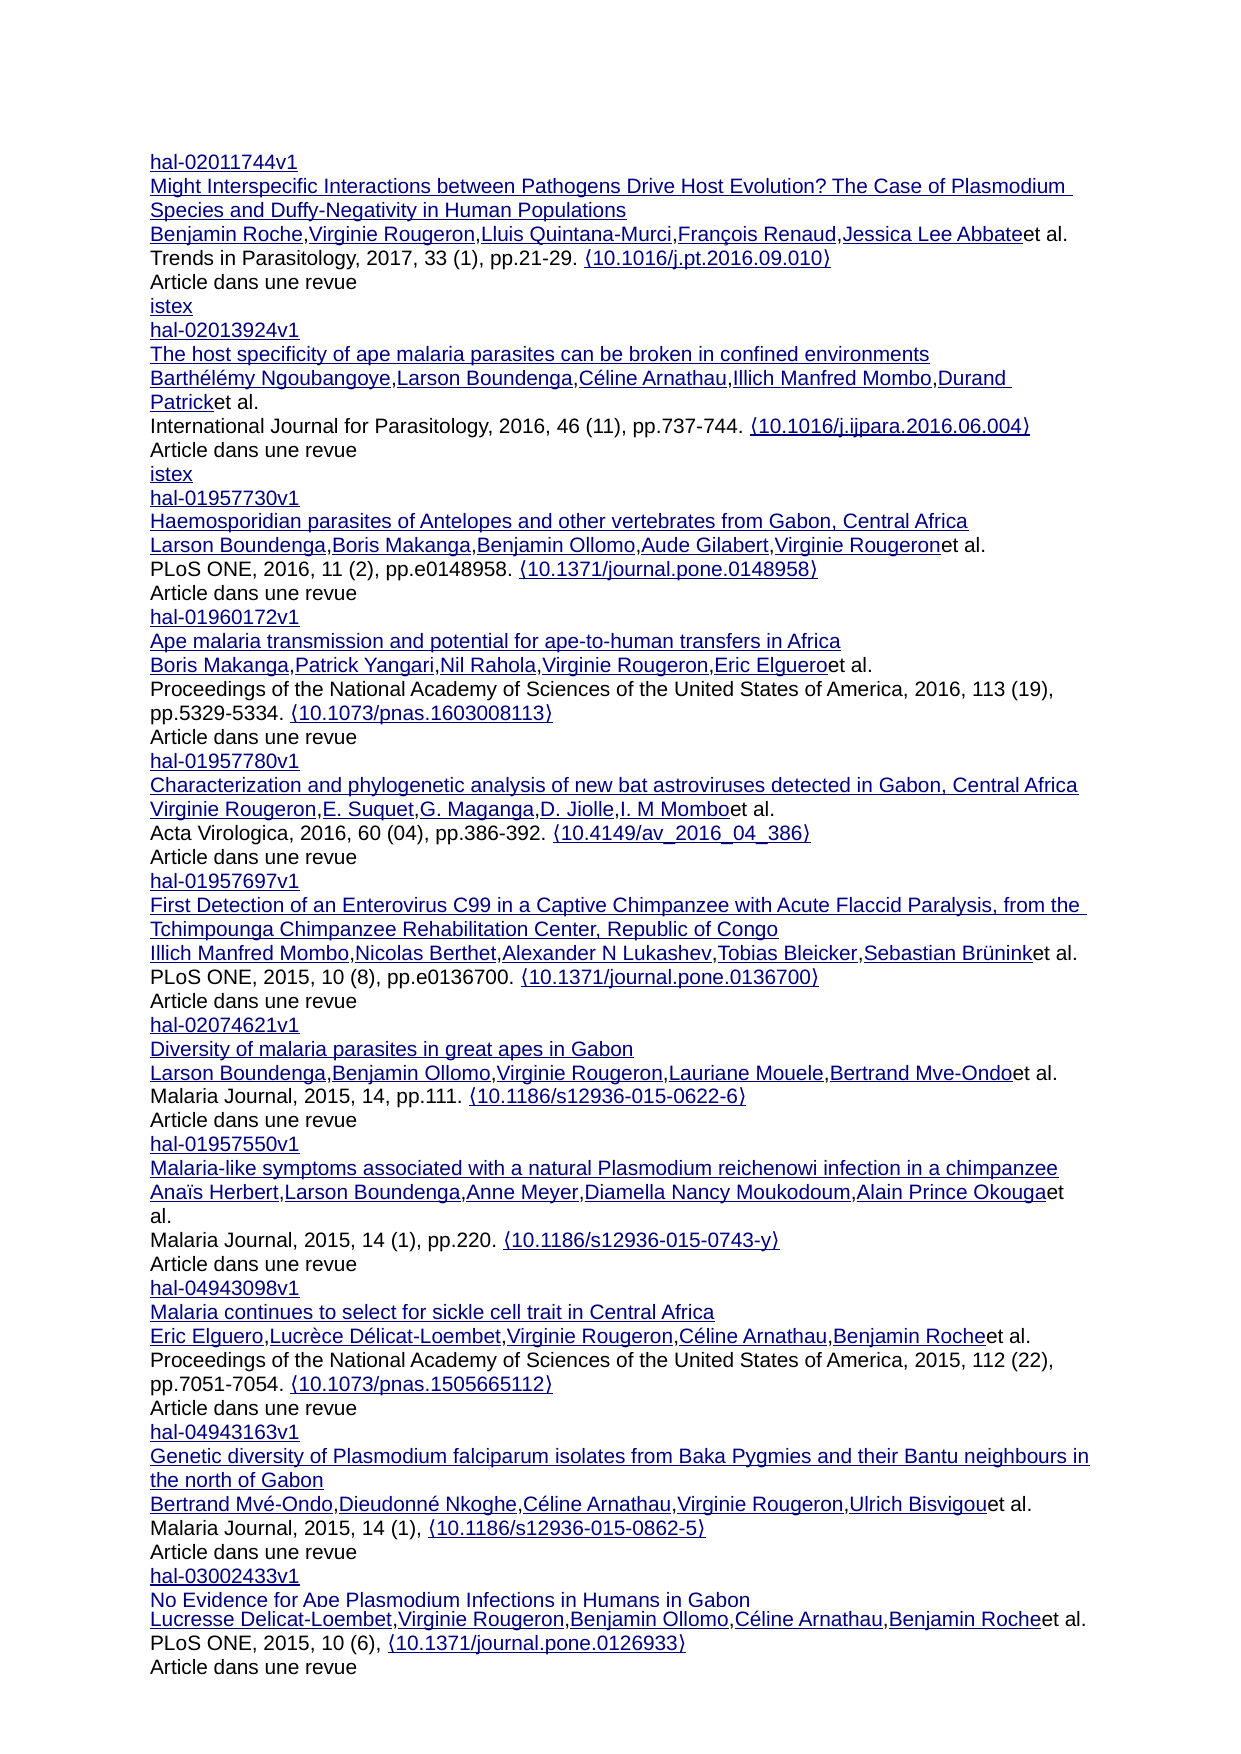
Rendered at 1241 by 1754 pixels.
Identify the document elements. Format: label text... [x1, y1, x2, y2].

table_cell Characterization and phylogenetic analysis of new bat astroviruses detected in Gabon, Central Africa Virginie Rougeron,E. Suquet,G. Maganga,D. Jiolle,I. M Momboet al. Acta Virologica, 2016, 60 (04), pp.386-392. ⟨10.4149/av_2016_04_386⟩ Article dans une revue hal-01957697v1 [150, 773, 1090, 893]
table_cell Ape malaria transmission and potential for ape-to-human transfers in Africa Boris Makanga,Patrick Yangari,Nil Rahola,Virginie Rougeron,Eric Elgueroet al. Proceedings of the National Academy of Sciences of the United States of America, 2016, 113 (19), pp.5329-5334. ⟨10.1073/pnas.1603008113⟩ Article dans une revue hal-01957780v1 [150, 629, 1090, 773]
table_cell The host specificity of ape malaria parasites can be broken in confined environments Barthélémy Ngoubangoye,Larson Boundenga,Céline Arnathau,Illich Manfred Mombo,Durand Patricket al. International Journal for Parasitology, 2016, 46 (11), pp.737-744. ⟨10.1016/j.ijpara.2016.06.004⟩ Article dans une revue istex hal-01957730v1 [150, 342, 1090, 509]
table_cell Haemosporidian parasites of Antelopes and other vertebrates from Gabon, Central Africa Larson Boundenga,Boris Makanga,Benjamin Ollomo,Aude Gilabert,Virginie Rougeronet al. PLoS ONE, 2016, 11 (2), pp.e0148958. ⟨10.1371/journal.pone.0148958⟩ Article dans une revue hal-01960172v1 [150, 509, 1090, 629]
table_cell First Detection of an Enterovirus C99 in a Captive Chimpanzee with Acute Flaccid Paralysis, from the Tchimpounga Chimpanzee Rehabilitation Center, Republic of Congo Illich Manfred Mombo,Nicolas Berthet,Alexander N Lukashev,Tobias Bleicker,Sebastian Brüninket al. PLoS ONE, 2015, 10 (8), pp.e0136700. ⟨10.1371/journal.pone.0136700⟩ Article dans une revue hal-02074621v1 [150, 893, 1090, 1036]
table_cell hal-02011744v1 [150, 150, 1090, 174]
table_cell Genetic diversity of Plasmodium falciparum isolates from Baka Pygmies and their Bantu neighbours in [150, 1444, 1090, 1465]
table_cell No Evidence for Ape Plasmodium Infections in Humans in Gabon Lucresse Delicat-Loembet,Virginie Rougeron,Benjamin Ollomo,Céline Arnathau,Benjamin Rocheet al. PLoS ONE, 2015, 10 (6), ⟨10.1371/journal.pone.0126933⟩ Article dans une revue [150, 1588, 1090, 1679]
table_cell Might Interspecific Interactions between Pathogens Drive Host Evolution? The Case of Plasmodium Species and Duffy-Negativity in Human Populations Benjamin Roche,Virginie Rougeron,Lluis Quintana-Murci,François Renaud,Jessica Lee Abbateet al. Trends in Parasitology, 2017, 33 (1), pp.21-29. ⟨10.1016/j.pt.2016.09.010⟩ Article dans une revue istex hal-02013924v1 [150, 174, 1090, 342]
table_cell the north of Gabon Bertrand Mvé-Ondo,Dieudonné Nkoghe,Céline Arnathau,Virginie Rougeron,Ulrich Bisvigouet al. Malaria Journal, 2015, 14 (1), ⟨10.1186/s12936-015-0862-5⟩ Article dans une revue hal-03002433v1 [150, 1466, 1090, 1587]
table_cell Diversity of malaria parasites in great apes in Gabon Larson Boundenga,Benjamin Ollomo,Virginie Rougeron,Lauriane Mouele,Bertrand Mve-Ondoet al. Malaria Journal, 2015, 14, pp.111. ⟨10.1186/s12936-015-0622-6⟩ Article dans une revue hal-01957550v1 [150, 1036, 1090, 1156]
table_cell Malaria continues to select for sickle cell trait in Central Africa Eric Elguero,Lucrèce Délicat-Loembet,Virginie Rougeron,Céline Arnathau,Benjamin Rocheet al. Proceedings of the National Academy of Sciences of the United States of America, 2015, 112 (22), pp.7051-7054. ⟨10.1073/pnas.1505665112⟩ Article dans une revue hal-04943163v1 [150, 1300, 1090, 1444]
table_cell Malaria-like symptoms associated with a natural Plasmodium reichenowi infection in a chimpanzee Anaïs Herbert,Larson Boundenga,Anne Meyer,Diamella Nancy Moukodoum,Alain Prince Okougaet al. Malaria Journal, 2015, 14 (1), pp.220. ⟨10.1186/s12936-015-0743-y⟩ Article dans une revue hal-04943098v1 [150, 1156, 1090, 1300]
